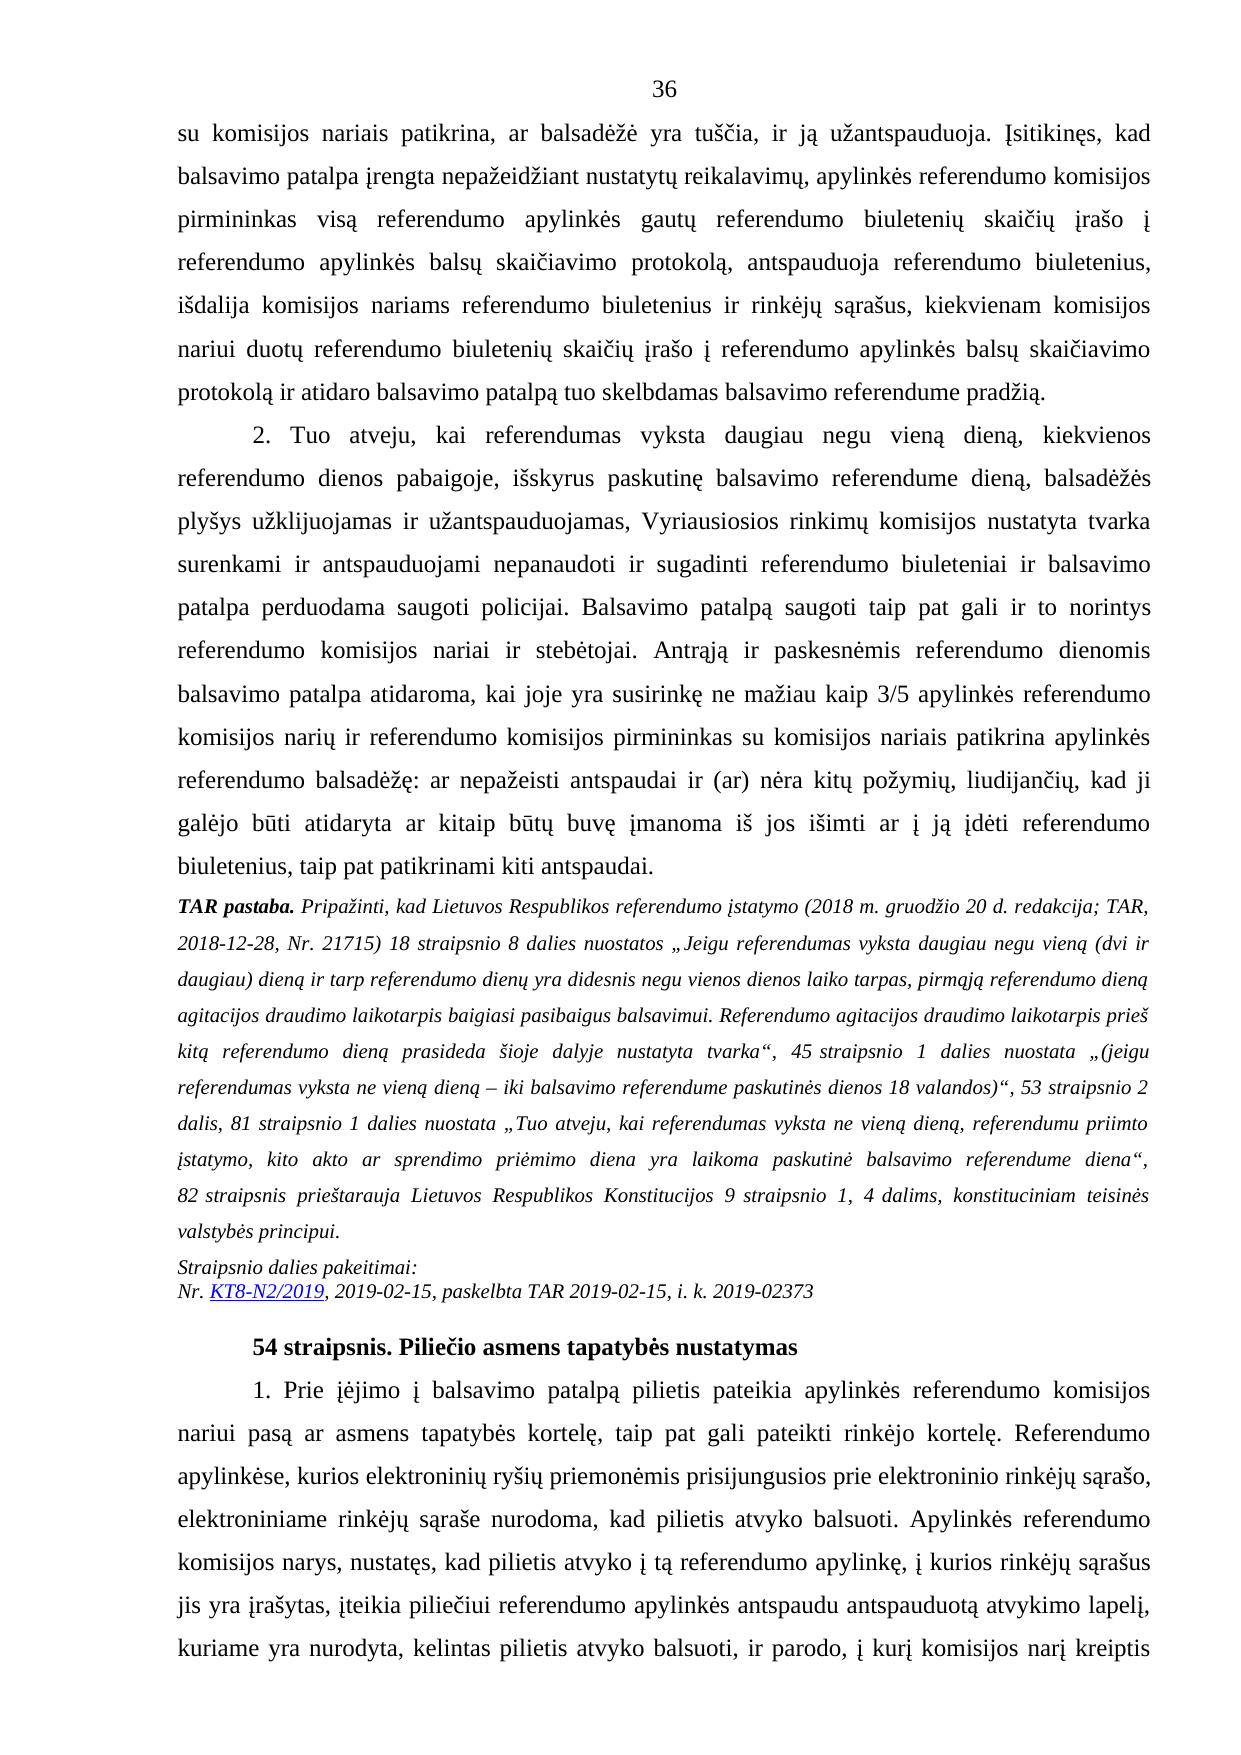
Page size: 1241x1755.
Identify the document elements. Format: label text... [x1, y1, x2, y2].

text TAR pastaba. Pripažinti, kad Lietuvos Respublikos referendumo įstatymo (2018 m. gruodžio 20 d. redakcija; TAR, 2018-12-28, Nr. 21715) 18 straipsnio 8 dalies nuostatos „Jeigu referendumas vyksta daugiau negu vieną (dvi ir daugiau) dieną ir tarp referendumo dienų yra didesnis negu vienos dienos laiko tarpas, pirmąją referendumo dieną agitacijos draudimo laikotarpis baigiasi pasibaigus balsavimui. Referendumo agitacijos draudimo laikotarpis prieš kitą referendumo dieną prasideda šioje dalyje nustatyta tvarka“, 45 straipsnio 1 dalies nuostata „(jeigu referendumas vyksta ne vieną dieną – iki balsavimo referendume paskutinės dienos 18 valandos)“, 53 straipsnio 2 dalis, 81 straipsnio 1 dalies nuostata „Tuo atveju, kai referendumas vyksta ne vieną dieną, referendumu priimto įstatymo, kito akto ar sprendimo priėmimo diena yra laikoma paskutinė balsavimo referendume diena“, 82 straipsnis prieštarauja Lietuvos Respublikos Konstitucijos 9 straipsnio 1, 4 dalims, konstituciniam teisinės valstybės principui. [177, 894, 1152, 1243]
text 2. Tuo atveju, kai referendumas vyksta daugiau negu vieną dieną, kiekvienos referendumo dienos pabaigoje, išskyrus paskutinę balsavimo referendume dieną, balsadėžės plyšys užklijuojamas ir užantspauduojamas, Vyriausiosios rinkimų komisijos nustatyta tvarka surenkami ir antspauduojami nepanaudoti ir sugadinti referendumo biuleteniai ir balsavimo patalpa perduodama saugoti policijai. Balsavimo patalpą saugoti taip pat gali ir to norintys referendumo komisijos nariai ir stebėtojai. Antrąją ir paskesnėmis referendumo dienomis balsavimo patalpa atidaroma, kai joje yra susirinkę ne mažiau kaip 3/5 apylinkės referendumo komisijos narių ir referendumo komisijos pirmininkas su komisijos nariais patikrina apylinkės referendumo balsadėžę: ar nepažeisti antspaudai ir (ar) nėra kitų požymių, liudijančių, kad ji galėjo būti atidaryta ar kitaip būtų buvę įmanoma iš jos išimti ar į ją įdėti referendumo biuletenius, taip pat patikrinami kiti antspaudai. [177, 420, 1152, 880]
text Nr. KT8-N2/2019, 2019-02-15, paskelbta TAR 2019-02-15, i. k. 2019-02373 [177, 1279, 1152, 1303]
text 54 straipsnis. Piliečio asmens tapatybės nustatymas [177, 1332, 1152, 1360]
text 1. Prie įėjimo į balsavimo patalpą pilietis pateikia apylinkės referendumo komisijos nariui pasą ar asmens tapatybės kortelę, taip pat gali pateikti rinkėjo kortelę. Referendumo apylinkėse, kurios elektroninių ryšių priemonėmis prisijungusios prie elektroninio rinkėjų sąrašo, elektroniniame rinkėjų sąraše nurodoma, kad pilietis atvyko balsuoti. Apylinkės referendumo komisijos narys, nustatęs, kad pilietis atvyko į tą referendumo apylinkę, į kurios rinkėjų sąrašus jis yra įrašytas, įteikia piliečiui referendumo apylinkės antspaudu antspauduotą atvykimo lapelį, kuriame yra nurodyta, kelintas pilietis atvyko balsuoti, ir parodo, į kurį komisijos narį kreiptis [177, 1375, 1152, 1662]
text su komisijos nariais patikrina, ar balsadėžė yra tuščia, ir ją užantspauduoja. Įsitikinęs, kad balsavimo patalpa įrengta nepažeidžiant nustatytų reikalavimų, apylinkės referendumo komisijos pirmininkas visą referendumo apylinkės gautų referendumo biuletenių skaičių įrašo į referendumo apylinkės balsų skaičiavimo protokolą, antspauduoja referendumo biuletenius, išdalija komisijos nariams referendumo biuletenius ir rinkėjų sąrašus, kiekvienam komisijos nariui duotų referendumo biuletenių skaičių įrašo į referendumo apylinkės balsų skaičiavimo protokolą ir atidaro balsavimo patalpą tuo skelbdamas balsavimo referendume pradžią. [177, 118, 1152, 406]
text Straipsnio dalies pakeitimai: [177, 1255, 1152, 1279]
